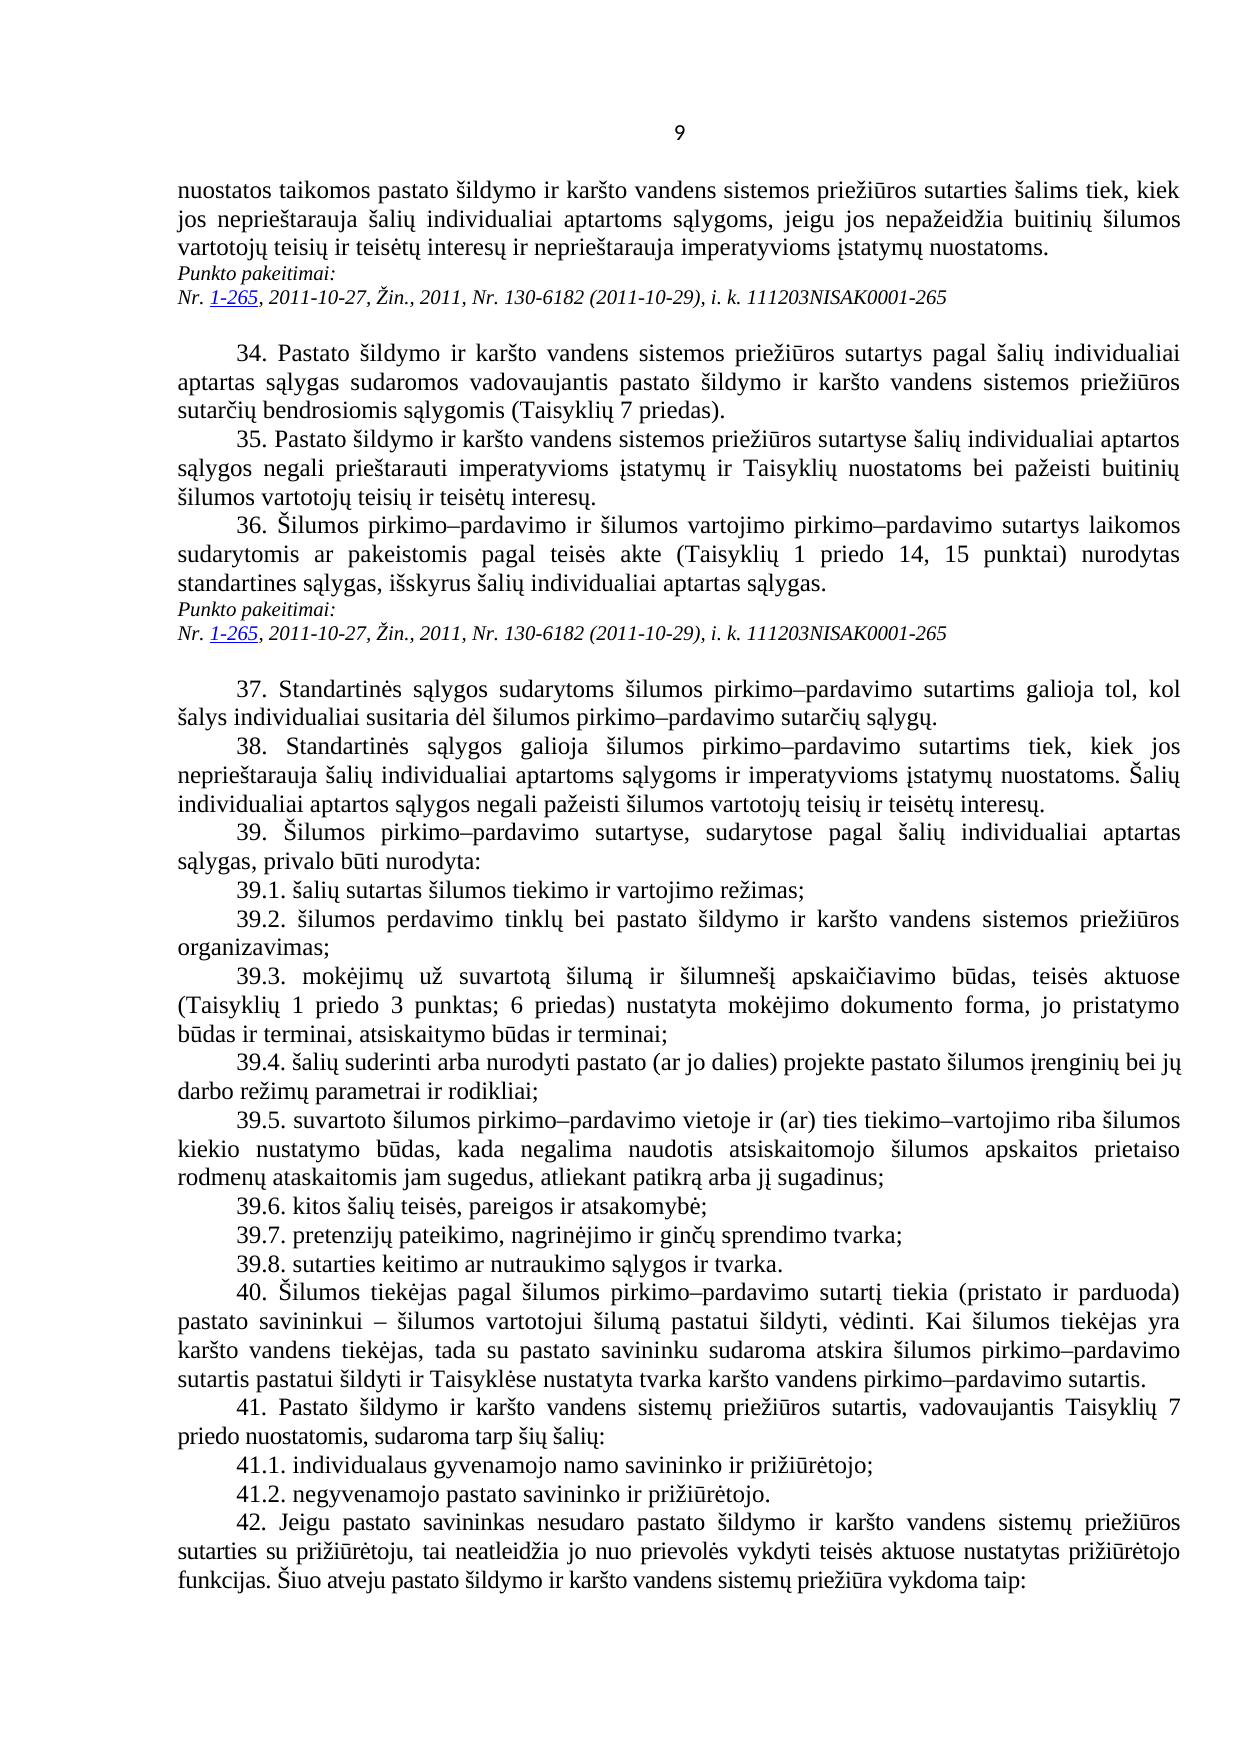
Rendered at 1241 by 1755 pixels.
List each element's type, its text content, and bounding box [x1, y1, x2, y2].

text 38. Standartinės sąlygos galioja šilumos pirkimo–pardavimo sutartims tiek, kiek jos neprieštarauja šalių individualiai aptartoms sąlygoms ir imperatyvioms įstatymų nuostatoms. Šalių individualiai aptartos sąlygos negali pažeisti šilumos vartotojų teisių ir teisėtų interesų. [177, 731, 1181, 817]
text 39.2. šilumos perdavimo tinklų bei pastato šildymo ir karšto vandens sistemos priežiūros organizavimas; [177, 904, 1181, 961]
text 39.3. mokėjimų už suvartotą šilumą ir šilumnešį apskaičiavimo būdas, teisės aktuose (Taisyklių 1 priedo 3 punktas; 6 priedas) nustatyta mokėjimo dokumento forma, jo pristatymo būdas ir terminai, atsiskaitymo būdas ir terminai; [177, 961, 1181, 1047]
text 39. Šilumos pirkimo–pardavimo sutartyse, sudarytose pagal šalių individualiai aptartas sąlygas, privalo būti nurodyta: [177, 817, 1181, 875]
text 41.1. individualaus gyvenamojo namo savininko ir prižiūrėtojo; [177, 1450, 1181, 1479]
text Punkto pakeitimai: [177, 261, 1181, 285]
text 36. Šilumos pirkimo–pardavimo ir šilumos vartojimo pirkimo–pardavimo sutartys laikomos sudarytomis ar pakeistomis pagal teisės akte (Taisyklių 1 priedo 14, 15 punktai) nurodytas standartines sąlygas, išskyrus šalių individualiai aptartas sąlygas. [177, 511, 1181, 597]
text 41. Pastato šildymo ir karšto vandens sistemų priežiūros sutartis, vadovaujantis Taisyklių 7 priedo nuostatomis, sudaroma tarp šių šalių: [177, 1392, 1181, 1450]
text 37. Standartinės sąlygos sudarytoms šilumos pirkimo–pardavimo sutartims galioja tol, kol šalys individualiai susitaria dėl šilumos pirkimo–pardavimo sutarčių sąlygų. [177, 674, 1181, 731]
text 35. Pastato šildymo ir karšto vandens sistemos priežiūros sutartyse šalių individualiai aptartos sąlygos negali prieštarauti imperatyvioms įstatymų ir Taisyklių nuostatoms bei pažeisti buitinių šilumos vartotojų teisių ir teisėtų interesų. [177, 424, 1181, 511]
text Nr. 1-265, 2011-10-27, Žin., 2011, Nr. 130-6182 (2011-10-29), i. k. 111203NISAK0001-265 [177, 285, 1181, 309]
text 39.6. kitos šalių teisės, pareigos ir atsakomybė; [177, 1191, 1181, 1220]
text 39.8. sutarties keitimo ar nutraukimo sąlygos ir tvarka. [177, 1249, 1181, 1277]
text 41.2. negyvenamojo pastato savininko ir prižiūrėtojo. [177, 1479, 1181, 1507]
text Nr. 1-265, 2011-10-27, Žin., 2011, Nr. 130-6182 (2011-10-29), i. k. 111203NISAK0001-265 [177, 621, 1181, 645]
text 40. Šilumos tiekėjas pagal šilumos pirkimo–pardavimo sutartį tiekia (pristato ir parduoda) pastato savininkui – šilumos vartotojui šilumą pastatui šildyti, vėdinti. Kai šilumos tiekėjas yra karšto vandens tiekėjas, tada su pastato savininku sudaroma atskira šilumos pirkimo–pardavimo sutartis pastatui šildyti ir Taisyklėse nustatyta tvarka karšto vandens pirkimo–pardavimo sutartis. [177, 1277, 1181, 1392]
text 39.5. suvartoto šilumos pirkimo–pardavimo vietoje ir (ar) ties tiekimo–vartojimo riba šilumos kiekio nustatymo būdas, kada negalima naudotis atsiskaitomojo šilumos apskaitos prietaiso rodmenų ataskaitomis jam sugedus, atliekant patikrą arba jį sugadinus; [177, 1105, 1181, 1191]
text nuostatos taikomos pastato šildymo ir karšto vandens sistemos priežiūros sutarties šalims tiek, kiek jos neprieštarauja šalių individualiai aptartoms sąlygoms, jeigu jos nepažeidžia buitinių šilumos vartotojų teisių ir teisėtų interesų ir neprieštarauja imperatyvioms įstatymų nuostatoms. [177, 175, 1181, 261]
text 34. Pastato šildymo ir karšto vandens sistemos priežiūros sutartys pagal šalių individualiai aptartas sąlygas sudaromos vadovaujantis pastato šildymo ir karšto vandens sistemos priežiūros sutarčių bendrosiomis sąlygomis (Taisyklių 7 priedas). [177, 338, 1181, 424]
text 42. Jeigu pastato savininkas nesudaro pastato šildymo ir karšto vandens sistemų priežiūros sutarties su prižiūrėtoju, tai neatleidžia jo nuo prievolės vykdyti teisės aktuose nustatytas prižiūrėtojo funkcijas. Šiuo atveju pastato šildymo ir karšto vandens sistemų priežiūra vykdoma taip: [177, 1507, 1181, 1594]
text 39.4. šalių suderinti arba nurodyti pastato (ar jo dalies) projekte pastato šilumos įrenginių bei jų darbo režimų parametrai ir rodikliai; [177, 1047, 1181, 1105]
text Punkto pakeitimai: [177, 597, 1181, 621]
text 39.7. pretenzijų pateikimo, nagrinėjimo ir ginčų sprendimo tvarka; [177, 1220, 1181, 1249]
text 39.1. šalių sutartas šilumos tiekimo ir vartojimo režimas; [177, 875, 1181, 904]
